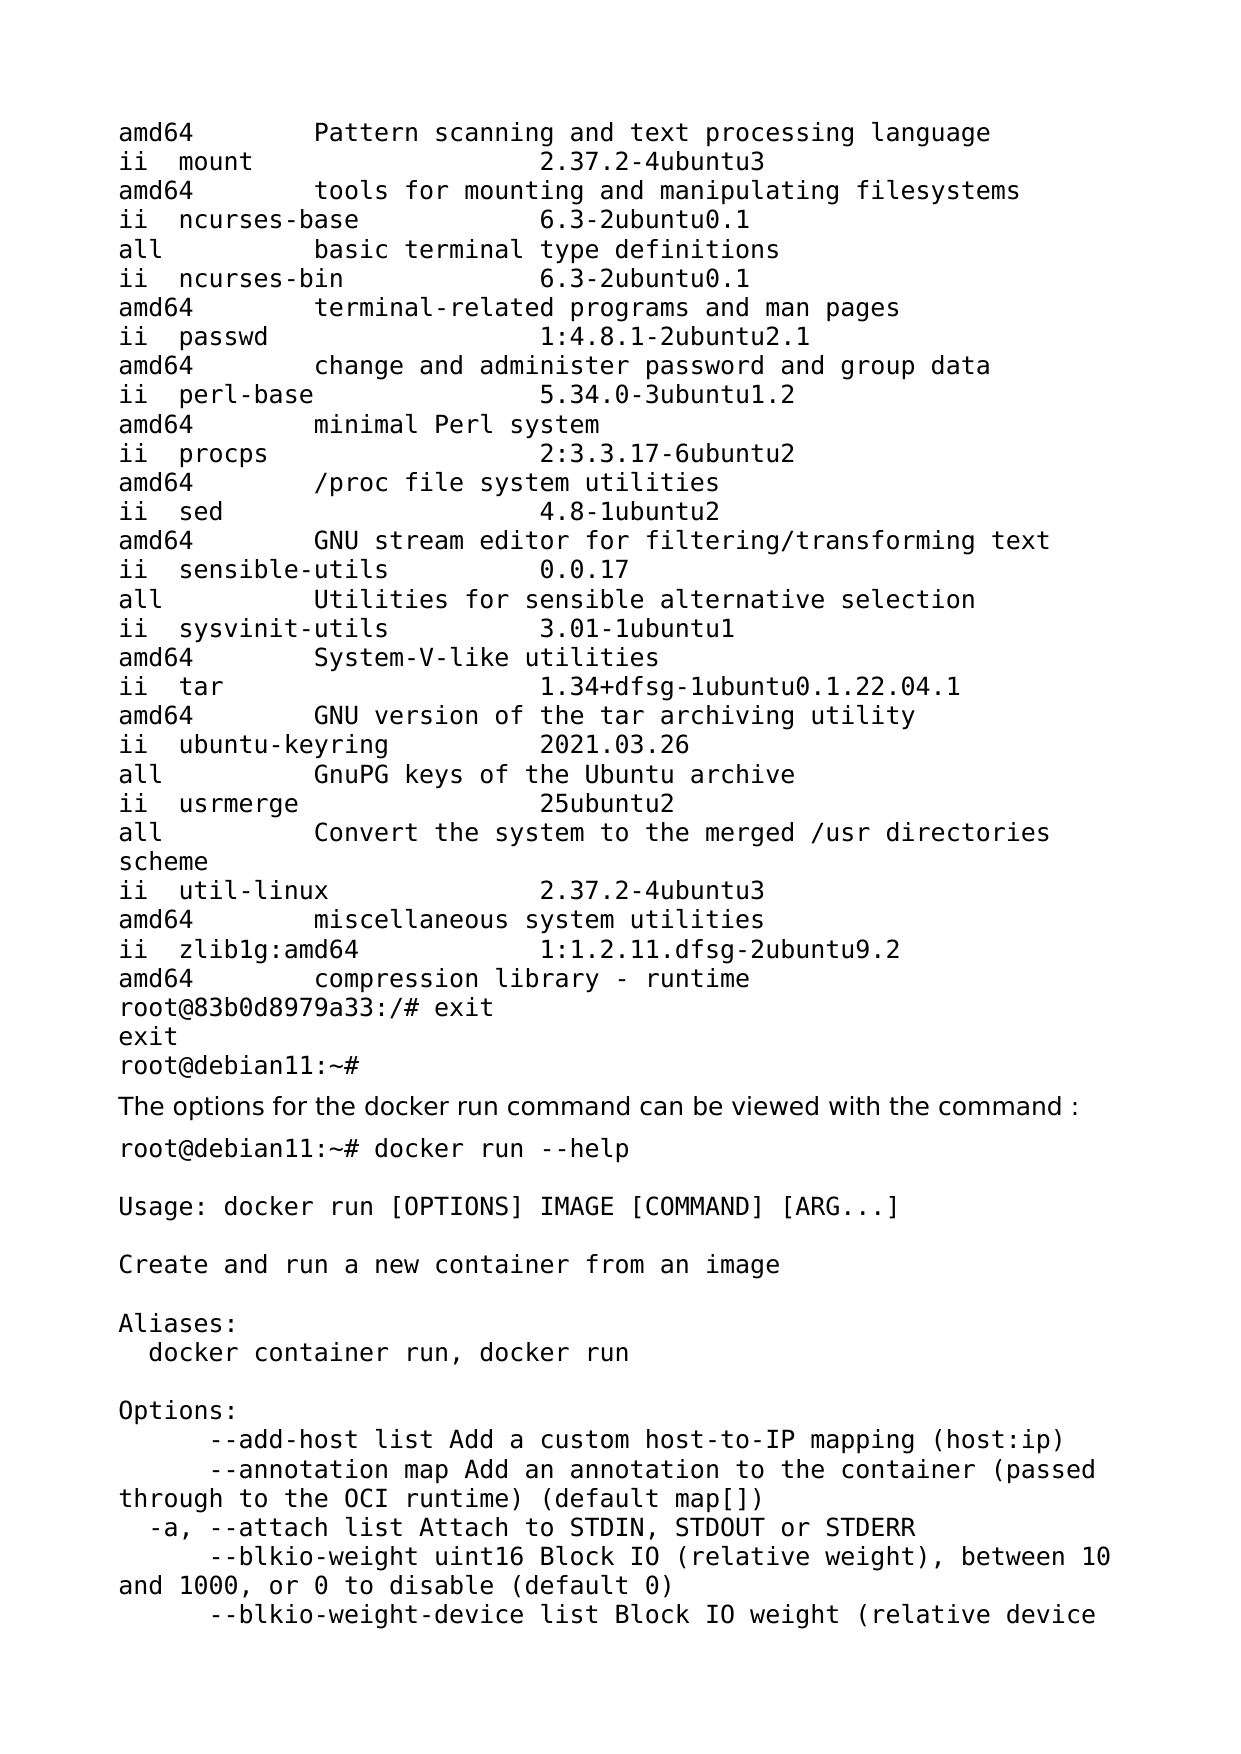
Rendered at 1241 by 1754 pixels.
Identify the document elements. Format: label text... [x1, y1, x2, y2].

text amd64 Pattern scanning and text processing language ii mount 2.37.2-4ubuntu3 amd64 tools for mounting and manipulating filesystems ii ncurses-base 6.3-2ubuntu0.1 all basic terminal type definitions ii ncurses-bin 6.3-2ubuntu0.1 amd64 terminal-related programs and man pages ii passwd 1:4.8.1-2ubuntu2.1 amd64 change and administer password and group data ii perl-base 5.34.0-3ubuntu1.2 amd64 minimal Perl system ii procps 2:3.3.17-6ubuntu2 amd64 /proc file system utilities ii sed 4.8-1ubuntu2 amd64 GNU stream editor for filtering/transforming text ii sensible-utils 0.0.17 all Utilities for sensible alternative selection ii sysvinit-utils 3.01-1ubuntu1 amd64 System-V-like utilities ii tar 1.34+dfsg-1ubuntu0.1.22.04.1 amd64 GNU version of the tar archiving utility ii ubuntu-keyring 2021.03.26 all GnuPG keys of the Ubuntu archive ii usrmerge 25ubuntu2 all Convert the system to the merged /usr directories scheme ii util-linux 2.37.2-4ubuntu3 amd64 miscellaneous system utilities ii zlib1g:amd64 1:1.2.11.dfsg-2ubuntu9.2 amd64 compression library - runtime root@83b0d8979a33:/# exit exit root@debian11:~# [118, 118, 1122, 1081]
text root@debian11:~# docker run --help Usage: docker run [OPTIONS] IMAGE [COMMAND] [ARG...] Create and run a new container from an image Aliases: docker container run, docker run Options: --add-host list Add a custom host-to-IP mapping (host:ip) --annotation map Add an annotation to the container (passed through to the OCI runtime) (default map[]) -a, --attach list Attach to STDIN, STDOUT or STDERR --blkio-weight uint16 Block IO (relative weight), between 10 and 1000, or 0 to disable (default 0) --blkio-weight-device list Block IO weight (relative device [118, 1134, 1122, 1630]
text The options for the docker run command can be viewed with the command : [118, 1092, 1122, 1122]
